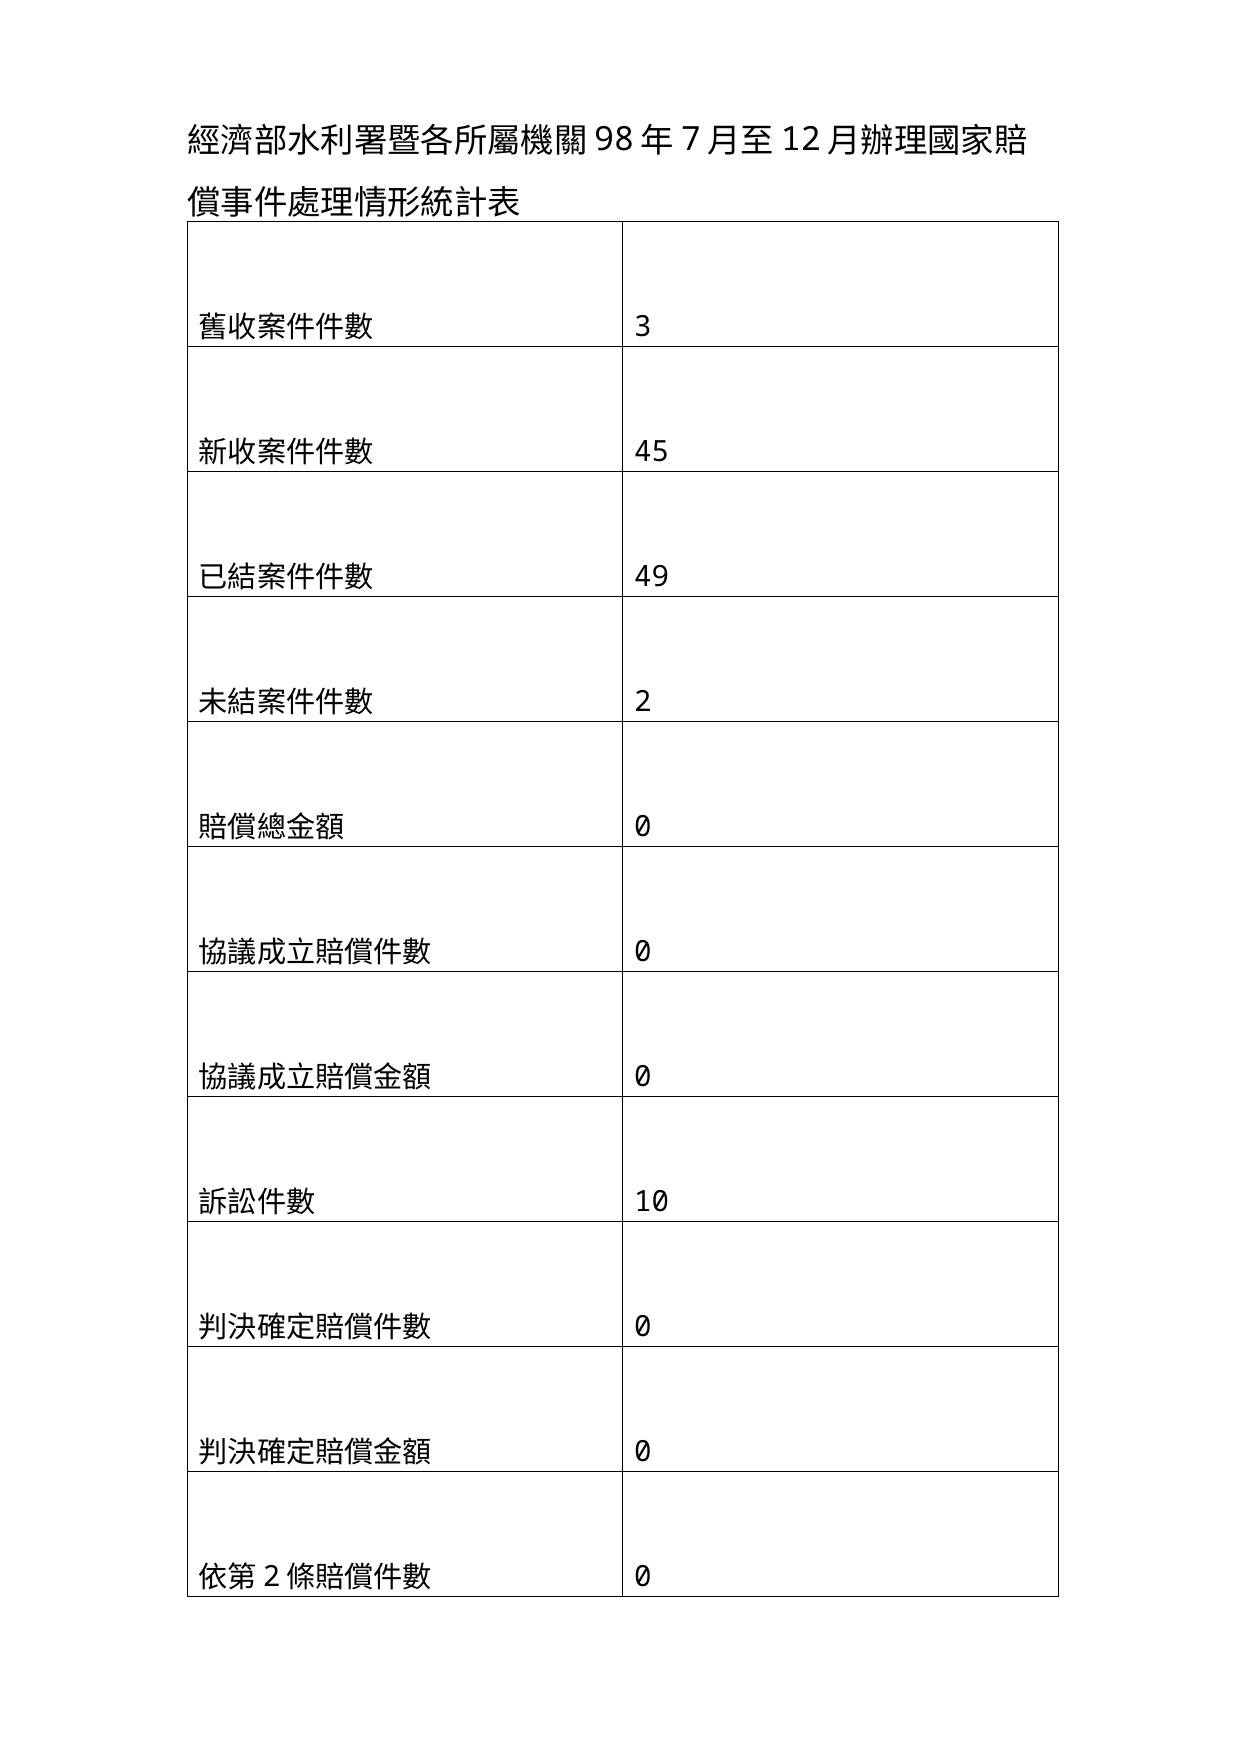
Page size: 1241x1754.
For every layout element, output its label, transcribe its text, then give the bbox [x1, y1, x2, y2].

table_header 3 [623, 222, 1058, 346]
table_cell 0 [623, 1347, 1058, 1471]
table_cell 49 [623, 472, 1058, 596]
table_cell 2 [623, 597, 1058, 721]
table_cell 0 [623, 972, 1058, 1096]
table_header 舊收案件件數 [188, 222, 622, 346]
table_cell 0 [623, 722, 1058, 846]
table_cell 0 [623, 847, 1058, 971]
table_cell 新收案件件數 [188, 347, 622, 471]
table_cell 協議成立賠償金額 [188, 972, 622, 1096]
table_cell 0 [623, 1222, 1058, 1346]
table_cell 判決確定賠償件數 [188, 1222, 622, 1346]
table_cell 已結案件件數 [188, 472, 622, 596]
table_cell 判決確定賠償金額 [188, 1347, 622, 1471]
table_cell 未結案件件數 [188, 597, 622, 721]
table_cell 訴訟件數 [188, 1097, 622, 1221]
table_cell 賠償總金額 [188, 722, 622, 846]
table_cell 協議成立賠償件數 [188, 847, 622, 971]
text 經濟部水利署暨各所屬機關98年7月至12月辦理國家賠償事件處理情形統計表 [187, 96, 1053, 221]
table_cell 10 [623, 1097, 1058, 1221]
table_cell 依第2條賠償件數 [188, 1472, 622, 1596]
table_cell 45 [623, 347, 1058, 471]
table_cell 0 [623, 1472, 1058, 1596]
